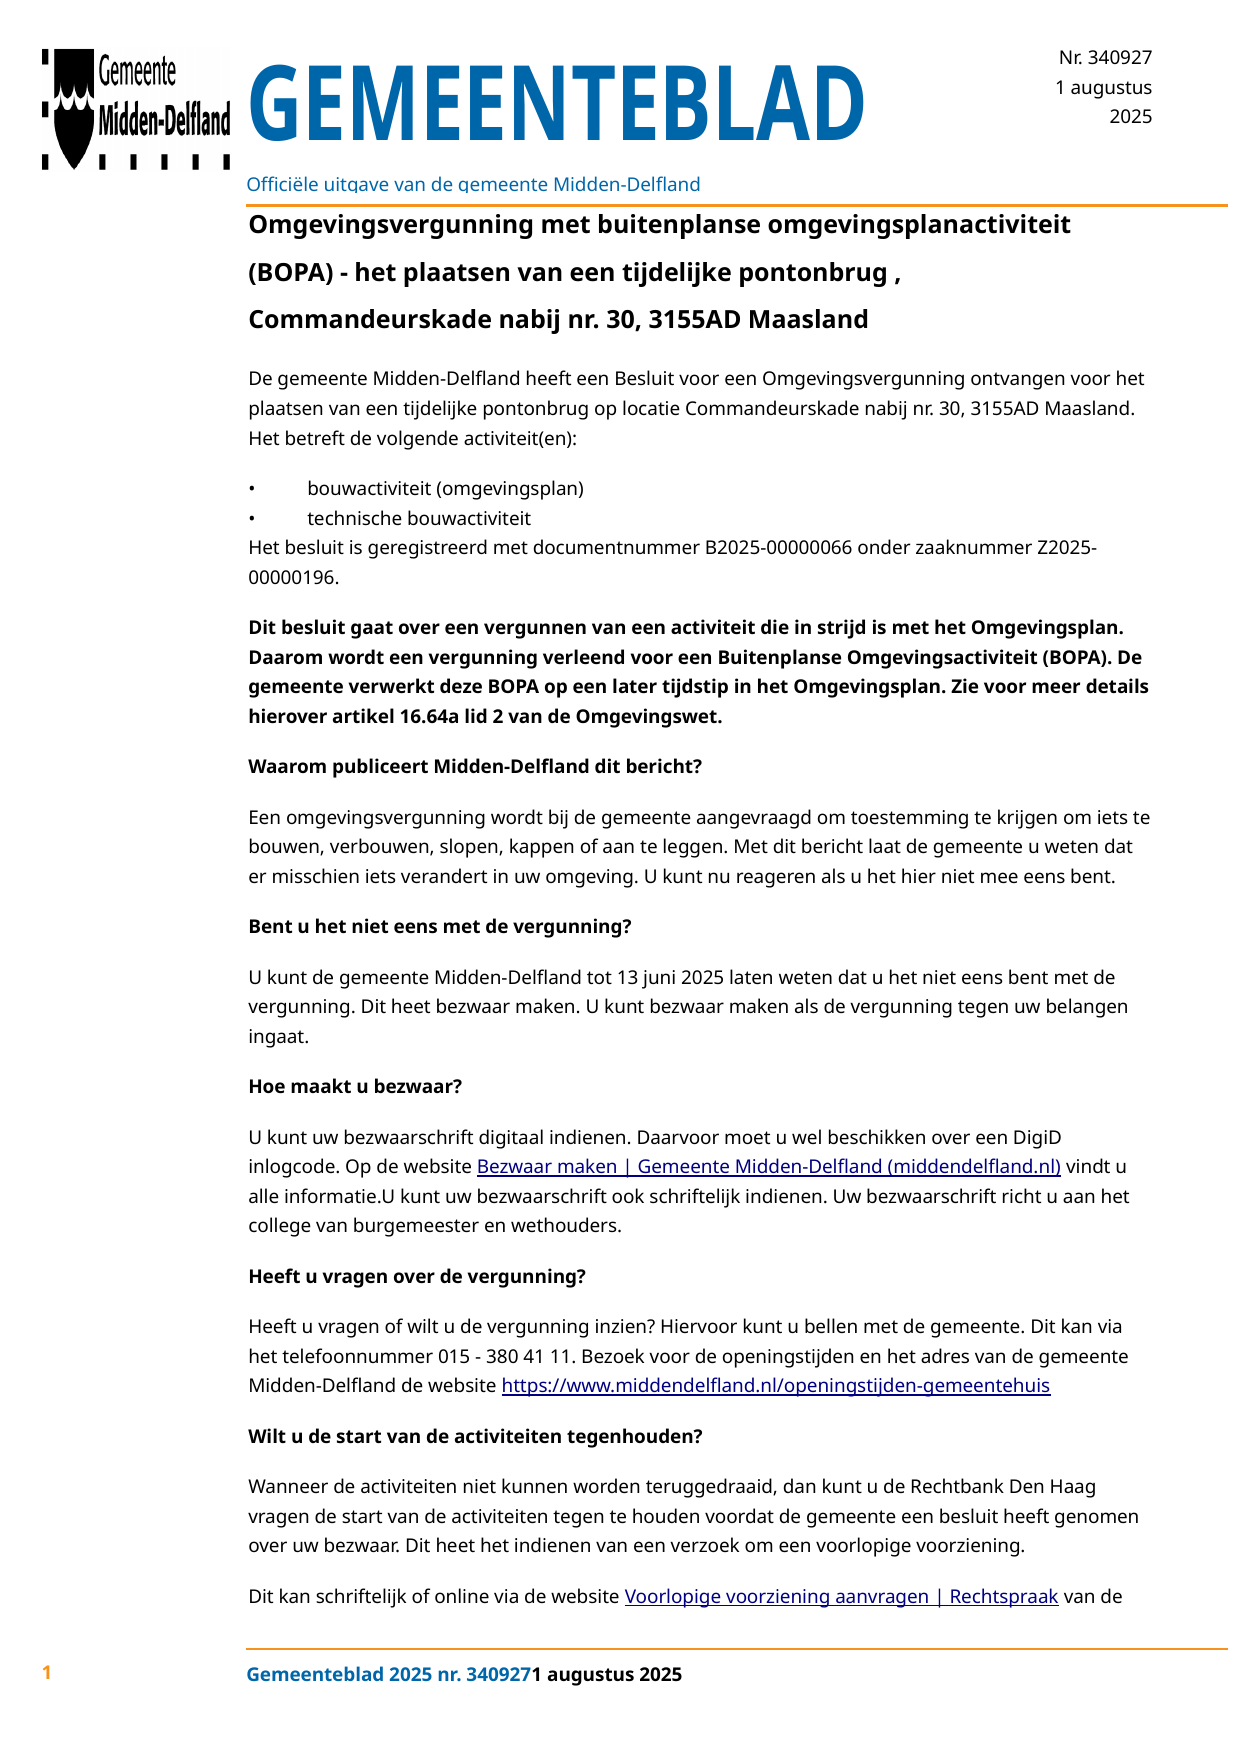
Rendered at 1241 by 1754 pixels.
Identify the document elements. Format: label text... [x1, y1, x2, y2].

text U kunt de gemeente Midden-Delfland tot 13 juni 2025 laten weten dat u het niet eens bent met de vergunning. Dit heet bezwaar maken. U kunt bezwaar maken als de vergunning tegen uw belangen ingaat. [248, 964, 1152, 1049]
text De gemeente Midden-Delfland heeft een Besluit voor een Omgevingsvergunning ontvangen voor het plaatsen van een tijdelijke pontonbrug op locatie Commandeurskade nabij nr. 30, 3155AD Maasland. Het betreft de volgende activiteit(en): [248, 366, 1152, 450]
text Dit besluit gaat over een vergunnen van een activiteit die in strijd is met het Omgevingsplan. Daarom wordt een vergunning verleend voor een Buitenplanse Omgevingsactiviteit (BOPA). De gemeente verwerkt deze BOPA op een later tijdstip in het Omgevingsplan. Zie voor meer details hierover artikel 16.64a lid 2 van de Omgevingswet. [248, 614, 1152, 729]
text Hoe maakt u bezwaar? [248, 1073, 1152, 1099]
text Dit kan schriftelijk of online via de website Voorlopige voorziening aanvragen | Rechtspraak van de [248, 1583, 1152, 1609]
text Wilt u de start van de activiteiten tegenhouden? [248, 1423, 1152, 1449]
text Waarom publiceert Midden-Delfland dit bericht? [248, 753, 1152, 779]
text Bent u het niet eens met de vergunning? [248, 913, 1152, 939]
text U kunt uw bezwaarschrift digitaal indienen. Daarvoor moet u wel beschikken over een DigiD inlogcode. Op de website Bezwaar maken | Gemeente Midden-Delfland (middendelfland.nl) vindt u alle informatie.U kunt uw bezwaarschrift ook schriftelijk indienen. Uw bezwaarschrift richt u aan het college van burgemeester en wethouders. [248, 1124, 1152, 1238]
text Wanneer de activiteiten niet kunnen worden teruggedraaid, dan kunt u de Rechtbank Den Haag vragen de start van de activiteiten tegen te houden voordat de gemeente een besluit heeft genomen over uw bezwaar. Dit heet het indienen van een verzoek om een voorlopige voorziening. [248, 1473, 1152, 1558]
picture [41, 47, 231, 172]
text Een omgevingsvergunning wordt bij de gemeente aangevraagd om toestemming te krijgen om iets te bouwen, verbouwen, slopen, kappen of aan te leggen. Met dit bericht laat de gemeente u weten dat er misschien iets verandert in uw omgeving. U kunt nu reageren als u het hier niet mee eens bent. [248, 804, 1152, 889]
text Heeft u vragen over de vergunning? [248, 1263, 1152, 1289]
text Omgevingsvergunning met buitenplanse omgevingsplanactiviteit (BOPA) - het plaatsen van een tijdelijke pontonbrug , Commandeurskade nabij nr. 30, 3155AD Maasland [248, 207, 1152, 336]
list technische bouwactiviteit [248, 505, 1152, 530]
text Het besluit is geregistreerd met documentnummer B2025-00000066 onder zaaknummer Z2025-00000196. [248, 534, 1152, 589]
list bouwactiviteit (omgevingsplan) [248, 475, 1152, 501]
text Heeft u vragen of wilt u de vergunning inzien? Hiervoor kunt u bellen met de gemeente. Dit kan via het telefoonnummer 015 - 380 41 11. Bezoek voor de openingstijden en het adres van de gemeente Midden-Delfland de website https://www.middendelfland.nl/openingstijden-gemeentehuis [248, 1313, 1152, 1398]
